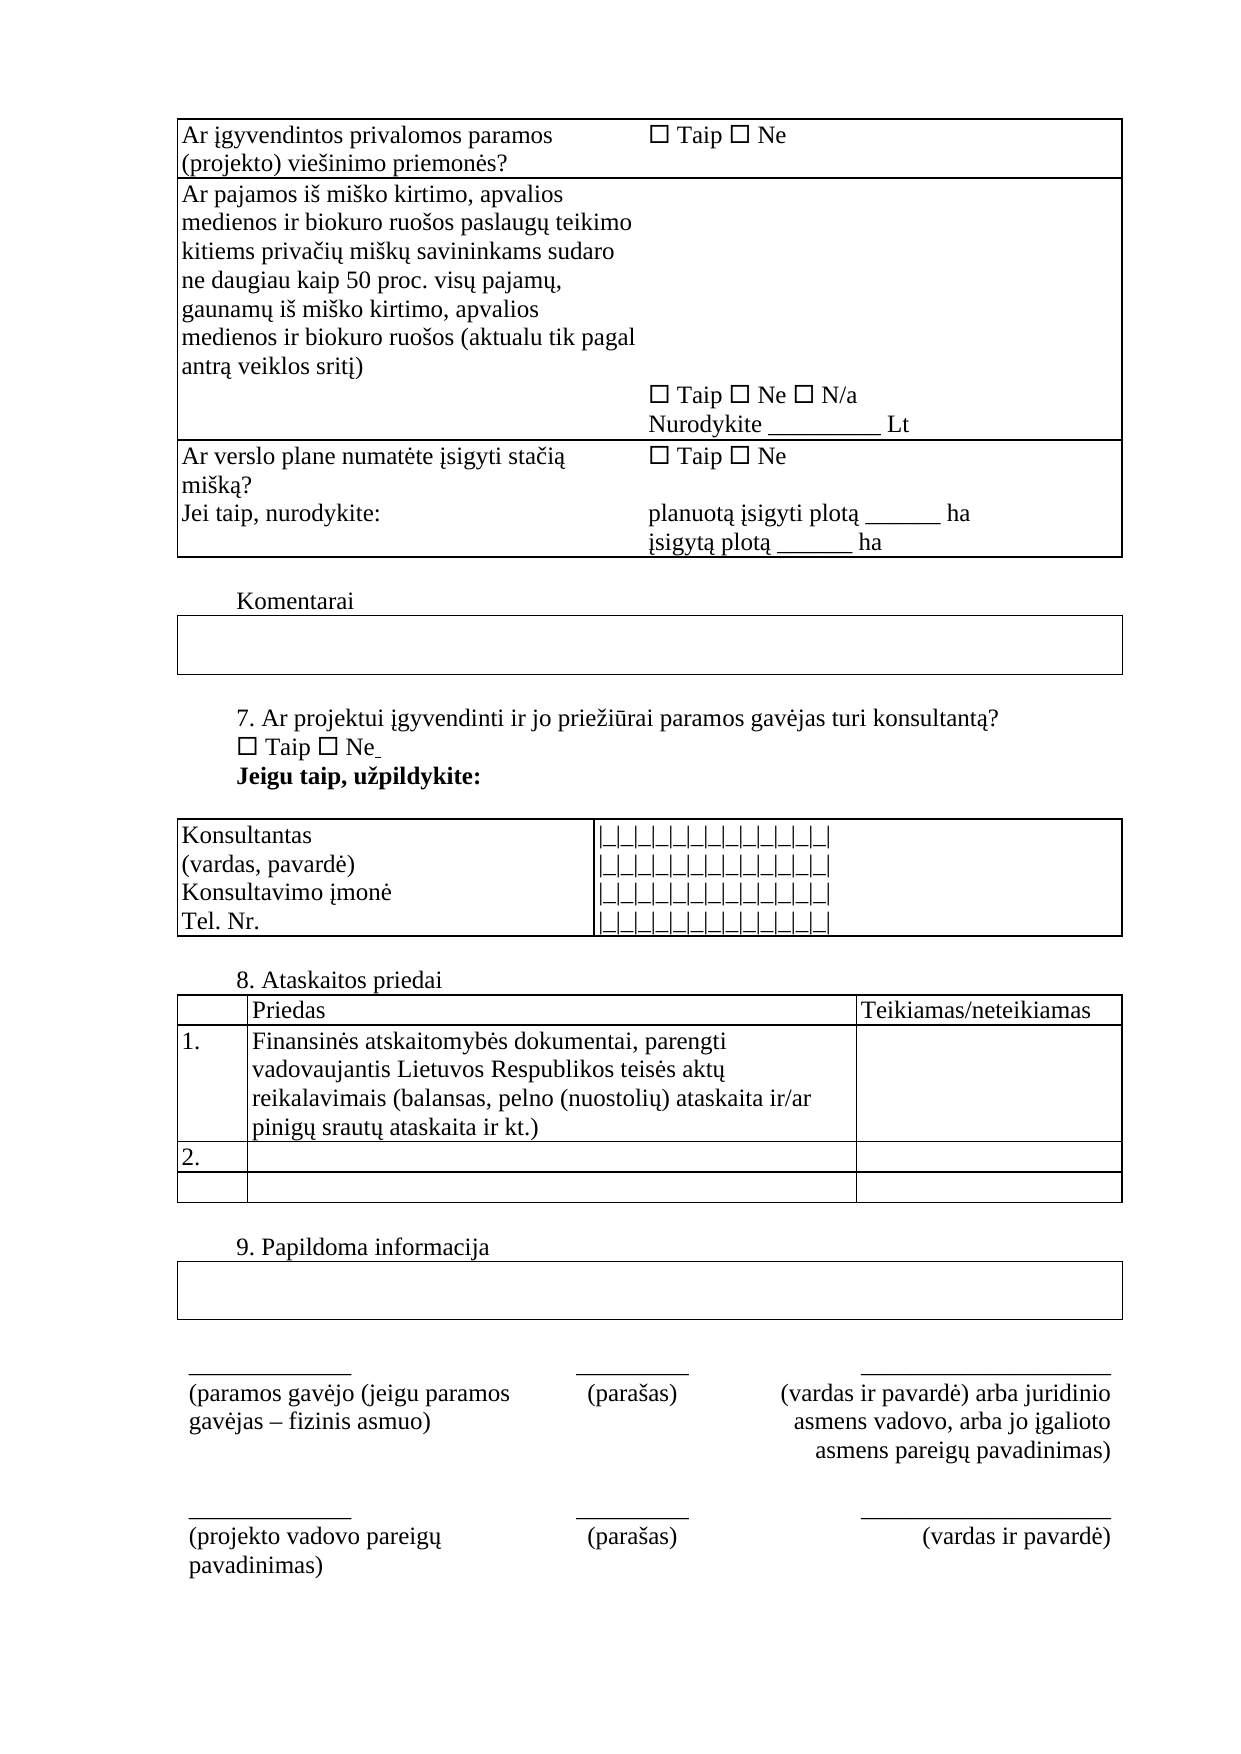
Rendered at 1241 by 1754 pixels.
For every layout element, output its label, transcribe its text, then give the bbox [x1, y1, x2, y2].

table_header [178, 616, 1122, 673]
table_cell [857, 1142, 1121, 1171]
table_cell [] Taip [] Ne [] N/a Nurodykite _________ Lt [644, 380, 1121, 439]
table_cell [248, 1173, 856, 1201]
text 9. Papildoma informacija [177, 1232, 1122, 1261]
table_cell Tel. Nr. [178, 906, 593, 935]
table_header Teikiamas/neteikiamas [857, 996, 1121, 1024]
table_cell Ar verslo plane numatėte įsigyti stačią mišką? [178, 441, 644, 498]
text Jeigu taip, užpildykite: [177, 761, 1122, 789]
table_cell [] Taip [] Ne [644, 441, 1121, 498]
table_header Konsultantas [178, 820, 593, 849]
table_cell Ar pajamos iš miško kirtimo, apvalios medienos ir biokuro ruošos paslaugų teikimo kitiems privačių miškų savininkams sudaro ne daugiau kaip 50 proc. visų pajamų, gaunamų iš miško kirtimo, apvalios medienos ir biokuro ruošos (aktualu tik pagal antrą veiklos sritį) [178, 179, 644, 380]
table_cell (vardas, pavardė) [178, 849, 593, 877]
text 8. Ataskaitos priedai [177, 965, 1122, 994]
table_cell Konsultavimo įmonė [178, 878, 593, 906]
table_header [178, 996, 247, 1024]
table_cell Jei taip, nurodykite: [178, 499, 644, 556]
table_cell 2. [178, 1142, 247, 1171]
table_cell [178, 1173, 247, 1201]
table_cell [644, 179, 1121, 380]
table_cell Finansinės atskaitomybės dokumentai, parengti vadovaujantis Lietuvos Respublikos teisės aktų reikalavimais (balansas, pelno (nuostolių) ataskaita ir/ar pinigų srautų ataskaita ir kt.) [248, 1026, 856, 1141]
table_header |_|_|_|_|_|_|_|_|_|_|_|_|_| [595, 820, 1121, 849]
table_header _________ (parašas) [539, 1349, 726, 1464]
table_cell |_|_|_|_|_|_|_|_|_|_|_|_|_| [595, 906, 1121, 935]
table_cell |_|_|_|_|_|_|_|_|_|_|_|_|_| [595, 878, 1121, 906]
text Komentarai [177, 586, 1122, 615]
text 7. Ar projektui įgyvendinti ir jo priežiūrai paramos gavėjas turi konsultantą? [177, 703, 1122, 732]
table_cell [248, 1142, 856, 1171]
table_cell [178, 380, 644, 439]
table_header _____________ (projekto vadovo pareigų pavadinimas) [177, 1493, 538, 1579]
table_cell [857, 1173, 1121, 1201]
table_header _________ (parašas) [539, 1493, 726, 1579]
table_cell Ar įgyvendintos privalomos paramos (projekto) viešinimo priemonės? [178, 120, 644, 177]
table_cell [] Taip [] Ne [644, 120, 1121, 177]
table_header Priedas [248, 996, 856, 1024]
table_header [178, 1262, 1122, 1319]
table_cell planuotą įsigyti plotą ______ ha įsigytą plotą ______ ha [644, 499, 1121, 556]
table_cell [857, 1026, 1121, 1141]
table_header ____________________ (vardas ir pavardė) [726, 1493, 1122, 1579]
table_header ____________________ (vardas ir pavardė) arba juridinio asmens vadovo, arba jo įgalioto asmens pareigų pavadinimas) [726, 1349, 1122, 1464]
table_cell |_|_|_|_|_|_|_|_|_|_|_|_|_| [595, 849, 1121, 877]
table_cell 1. [178, 1026, 247, 1141]
table_header _____________ (paramos gavėjo (jeigu paramos gavėjas – fizinis asmuo) [177, 1349, 538, 1464]
text [] Taip [] Ne [177, 732, 1122, 761]
